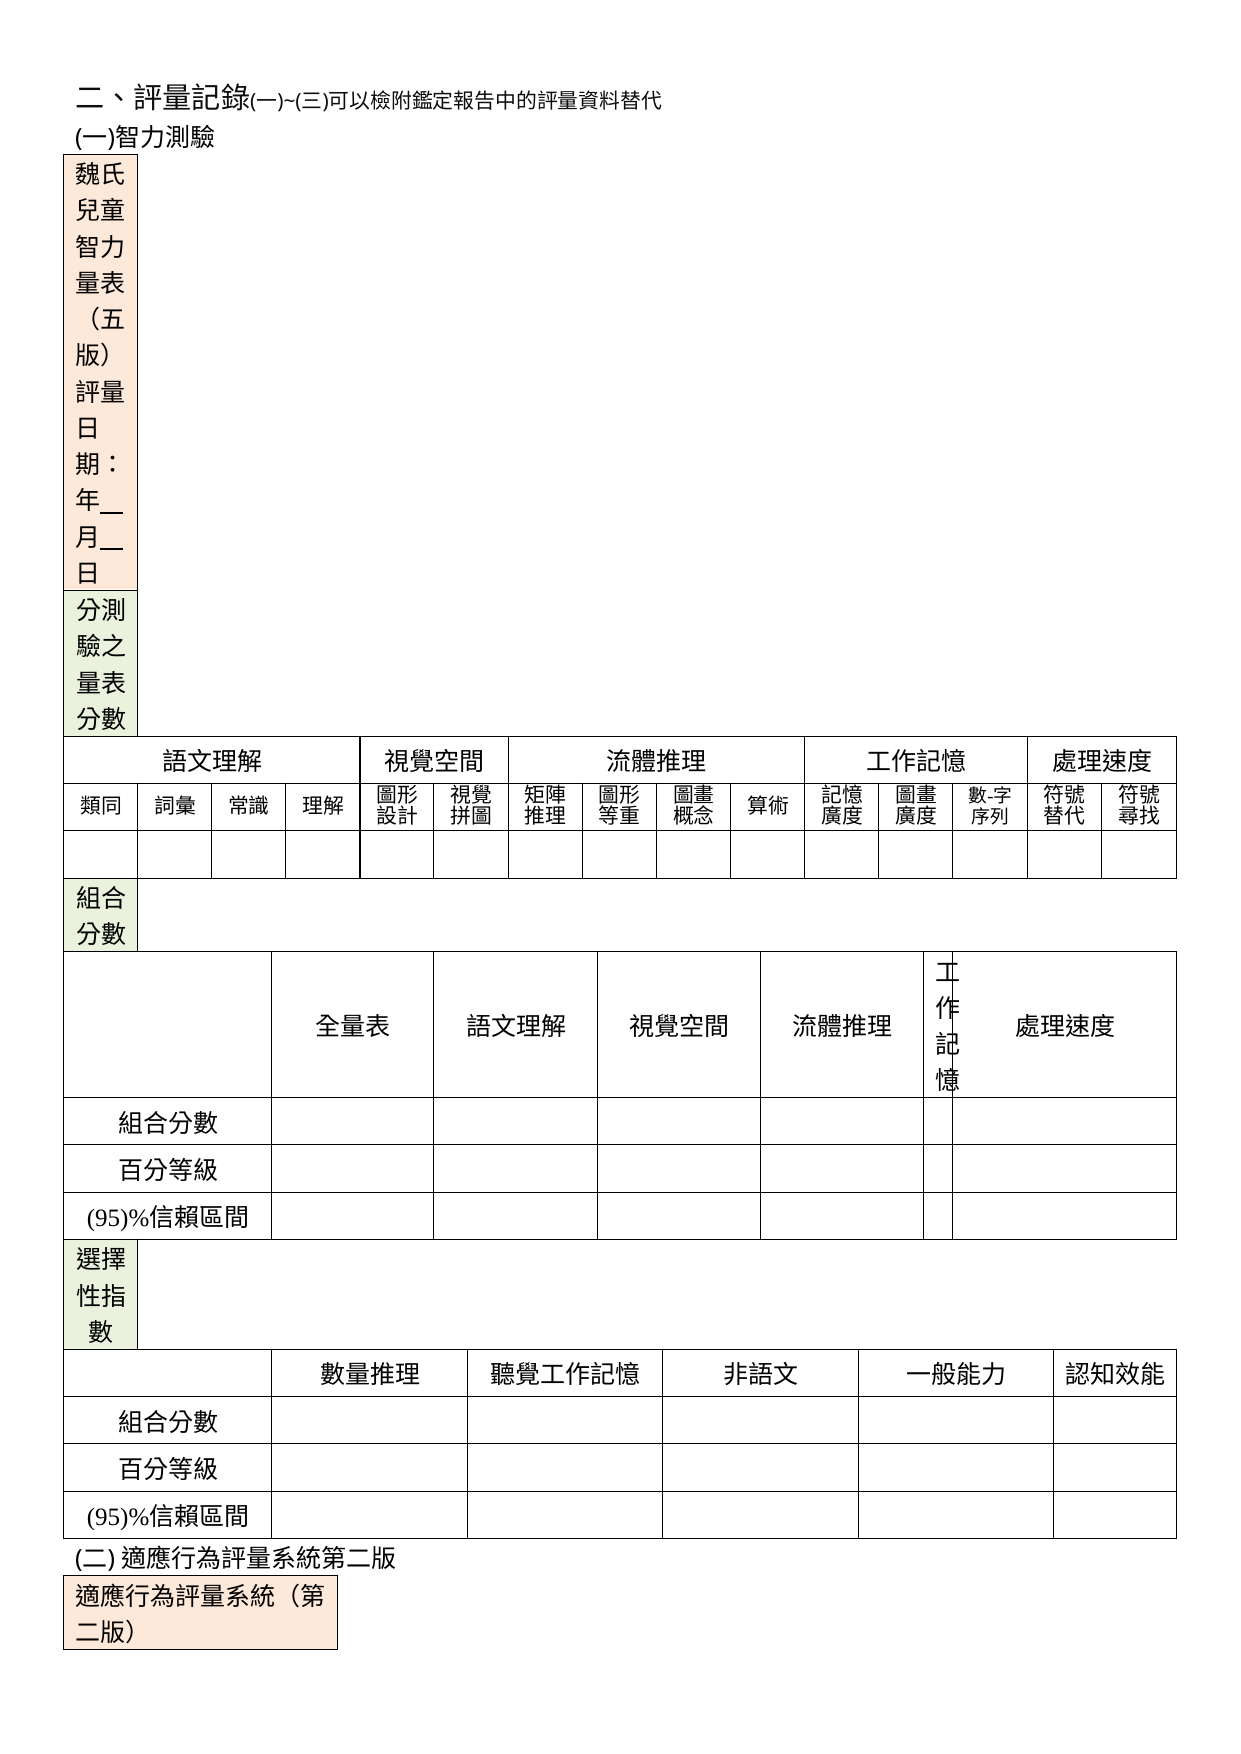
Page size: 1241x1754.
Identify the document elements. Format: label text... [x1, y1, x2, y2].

text (二) 適應行為評量系統第二版 [75, 1539, 1165, 1575]
table_cell 數-字序列 [953, 784, 1027, 830]
table_cell 視覺空間 [598, 952, 760, 1097]
table_cell 視覺拼圖 [434, 784, 508, 830]
table_cell 圖畫廣度 [879, 784, 952, 830]
table_header 魏氏兒童智力量表（五版） 評量日期： 年 月 日 [64, 155, 137, 589]
table_cell [272, 1145, 433, 1192]
table_cell [64, 952, 271, 1097]
table_cell 百分等級 [64, 1145, 271, 1192]
table_cell [953, 1193, 1176, 1239]
table_cell [1054, 1492, 1176, 1538]
table_cell 一般能力 [859, 1350, 1053, 1396]
table_cell 矩陣推理 [509, 784, 582, 830]
table_cell [468, 1444, 662, 1491]
table_cell [761, 1098, 923, 1144]
table_cell 工作記憶 [924, 952, 952, 1097]
table_cell [434, 1098, 597, 1144]
table_cell 詞彙 [138, 784, 211, 830]
table_cell 全量表 [272, 952, 433, 1097]
table_cell [212, 831, 285, 877]
table_cell 視覺空間 [361, 737, 508, 783]
table_cell [598, 1193, 760, 1239]
table_cell [64, 1350, 271, 1396]
table_cell 組合分數 [64, 1397, 271, 1443]
table_cell [272, 1397, 467, 1443]
table_cell 流體推理 [761, 952, 923, 1097]
table_cell 圖形設計 [361, 784, 433, 830]
table_cell [761, 1193, 923, 1239]
table_cell 組合分數 [64, 879, 137, 951]
table_cell [663, 1444, 858, 1491]
table_cell [138, 831, 211, 877]
table_cell 算術 [731, 784, 804, 830]
table_cell [663, 1397, 858, 1443]
table_cell [1028, 831, 1101, 877]
table_cell [859, 1492, 1053, 1538]
table_cell [1054, 1444, 1176, 1491]
table_cell [272, 1444, 467, 1491]
table_cell [272, 1193, 433, 1239]
table_cell 認知效能 [1054, 1350, 1176, 1396]
table_cell 組合分數 [64, 1098, 271, 1144]
table_cell [657, 831, 730, 877]
table_cell (95)%信賴區間 [64, 1492, 271, 1538]
table_cell 記憶廣度 [805, 784, 878, 830]
table_cell 常識 [212, 784, 285, 830]
table_cell [468, 1492, 662, 1538]
table_cell 符號尋找 [1102, 784, 1176, 830]
table_cell 工作記憶 [805, 737, 1027, 783]
table_cell 選擇性指數 [64, 1240, 137, 1349]
table_cell 符號替代 [1028, 784, 1101, 830]
table_cell [953, 1145, 1176, 1192]
table_cell [286, 831, 359, 877]
table_cell [805, 831, 878, 877]
text 二、評量記錄(一)~(三)可以檢附鑑定報告中的評量資料替代 [75, 75, 1165, 117]
table_cell 語文理解 [434, 952, 597, 1097]
table_cell 處理速度 [1028, 737, 1176, 783]
table_cell 流體推理 [509, 737, 804, 783]
table_cell [598, 1098, 760, 1144]
table_cell [879, 831, 952, 877]
table_cell 處理速度 [953, 952, 1176, 1097]
table_cell [583, 831, 656, 877]
table_cell [1102, 831, 1176, 877]
table_cell [859, 1397, 1053, 1443]
table_cell 非語文 [663, 1350, 858, 1396]
table_cell [509, 831, 582, 877]
table_cell 類同 [64, 784, 137, 830]
table_cell 語文理解 [64, 737, 359, 783]
table_cell [1054, 1397, 1176, 1443]
table_cell [598, 1145, 760, 1192]
table_cell 理解 [286, 784, 359, 830]
table_cell [434, 831, 508, 877]
table_cell [272, 1492, 467, 1538]
table_cell [434, 1145, 597, 1192]
table_cell [361, 831, 433, 877]
table_cell [924, 1098, 952, 1144]
table_cell [953, 1098, 1176, 1144]
table_cell [761, 1145, 923, 1192]
table_cell [924, 1145, 952, 1192]
table_cell [953, 831, 1027, 877]
table_cell 百分等級 [64, 1444, 271, 1491]
table_cell 聽覺工作記憶 [468, 1350, 662, 1396]
table_cell [924, 1193, 952, 1239]
table_cell [859, 1444, 1053, 1491]
table_cell 分測驗之量表分數 [64, 591, 137, 736]
table_cell [64, 831, 137, 877]
table_cell 數量推理 [272, 1350, 467, 1396]
table_cell [731, 831, 804, 877]
table_cell [663, 1492, 858, 1538]
table_cell [272, 1098, 433, 1144]
table_header 適應行為評量系統（第二版） [64, 1576, 337, 1649]
table_cell [468, 1397, 662, 1443]
table_cell 圖畫概念 [657, 784, 730, 830]
table_cell [434, 1193, 597, 1239]
table_cell 圖形等重 [583, 784, 656, 830]
list (一)智力測驗 [75, 117, 1165, 153]
table_cell (95)%信賴區間 [64, 1193, 271, 1239]
